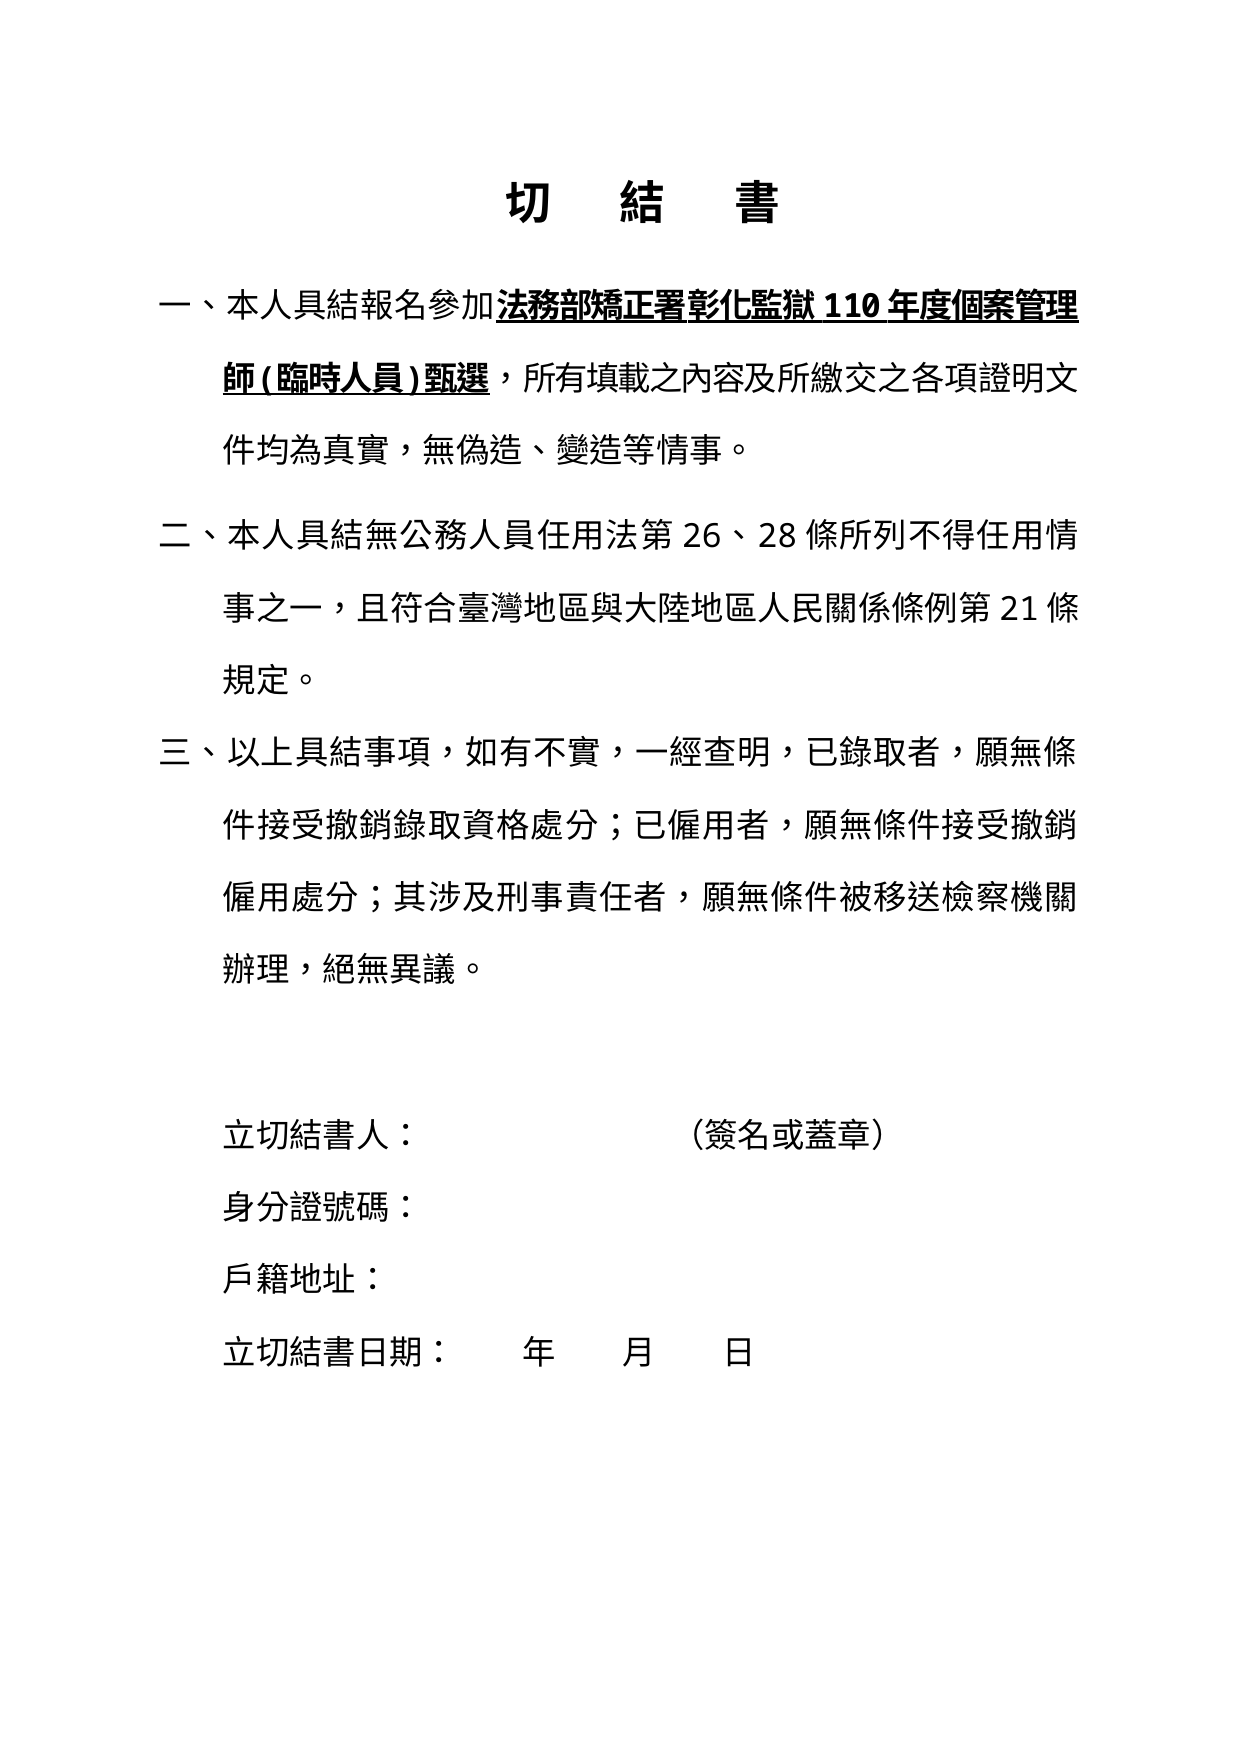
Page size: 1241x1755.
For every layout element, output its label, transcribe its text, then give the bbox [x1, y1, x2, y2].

text 三、以上具結事項，如有不實，一經查明，已錄取者，願無條件接受撤銷錄取資格處分；已僱用者，願無條件接受撤銷僱用處分；其涉及刑事責任者，願無條件被移送檢察機關辦理，絕無異議。 [159, 726, 1079, 991]
text 身分證號碼： [222, 1181, 959, 1229]
text 立切結書日期： 年 月 日 [222, 1326, 959, 1374]
text 戶籍地址： [222, 1253, 959, 1301]
text 一、本人具結報名參加法務部矯正署彰化監獄110年度個案管理師(臨時人員)甄選，所有填載之內容及所繳交之各項證明文件均為真實，無偽造、變造等情事。 [159, 279, 1079, 472]
text 立切結書人： （簽名或蓋章） [222, 1108, 1015, 1157]
text 切 結 書 [134, 167, 903, 233]
text 二、本人具結無公務人員任用法第26、28條所列不得任用情事之一，且符合臺灣地區與大陸地區人民關係條例第21條規定。 [159, 509, 1079, 702]
